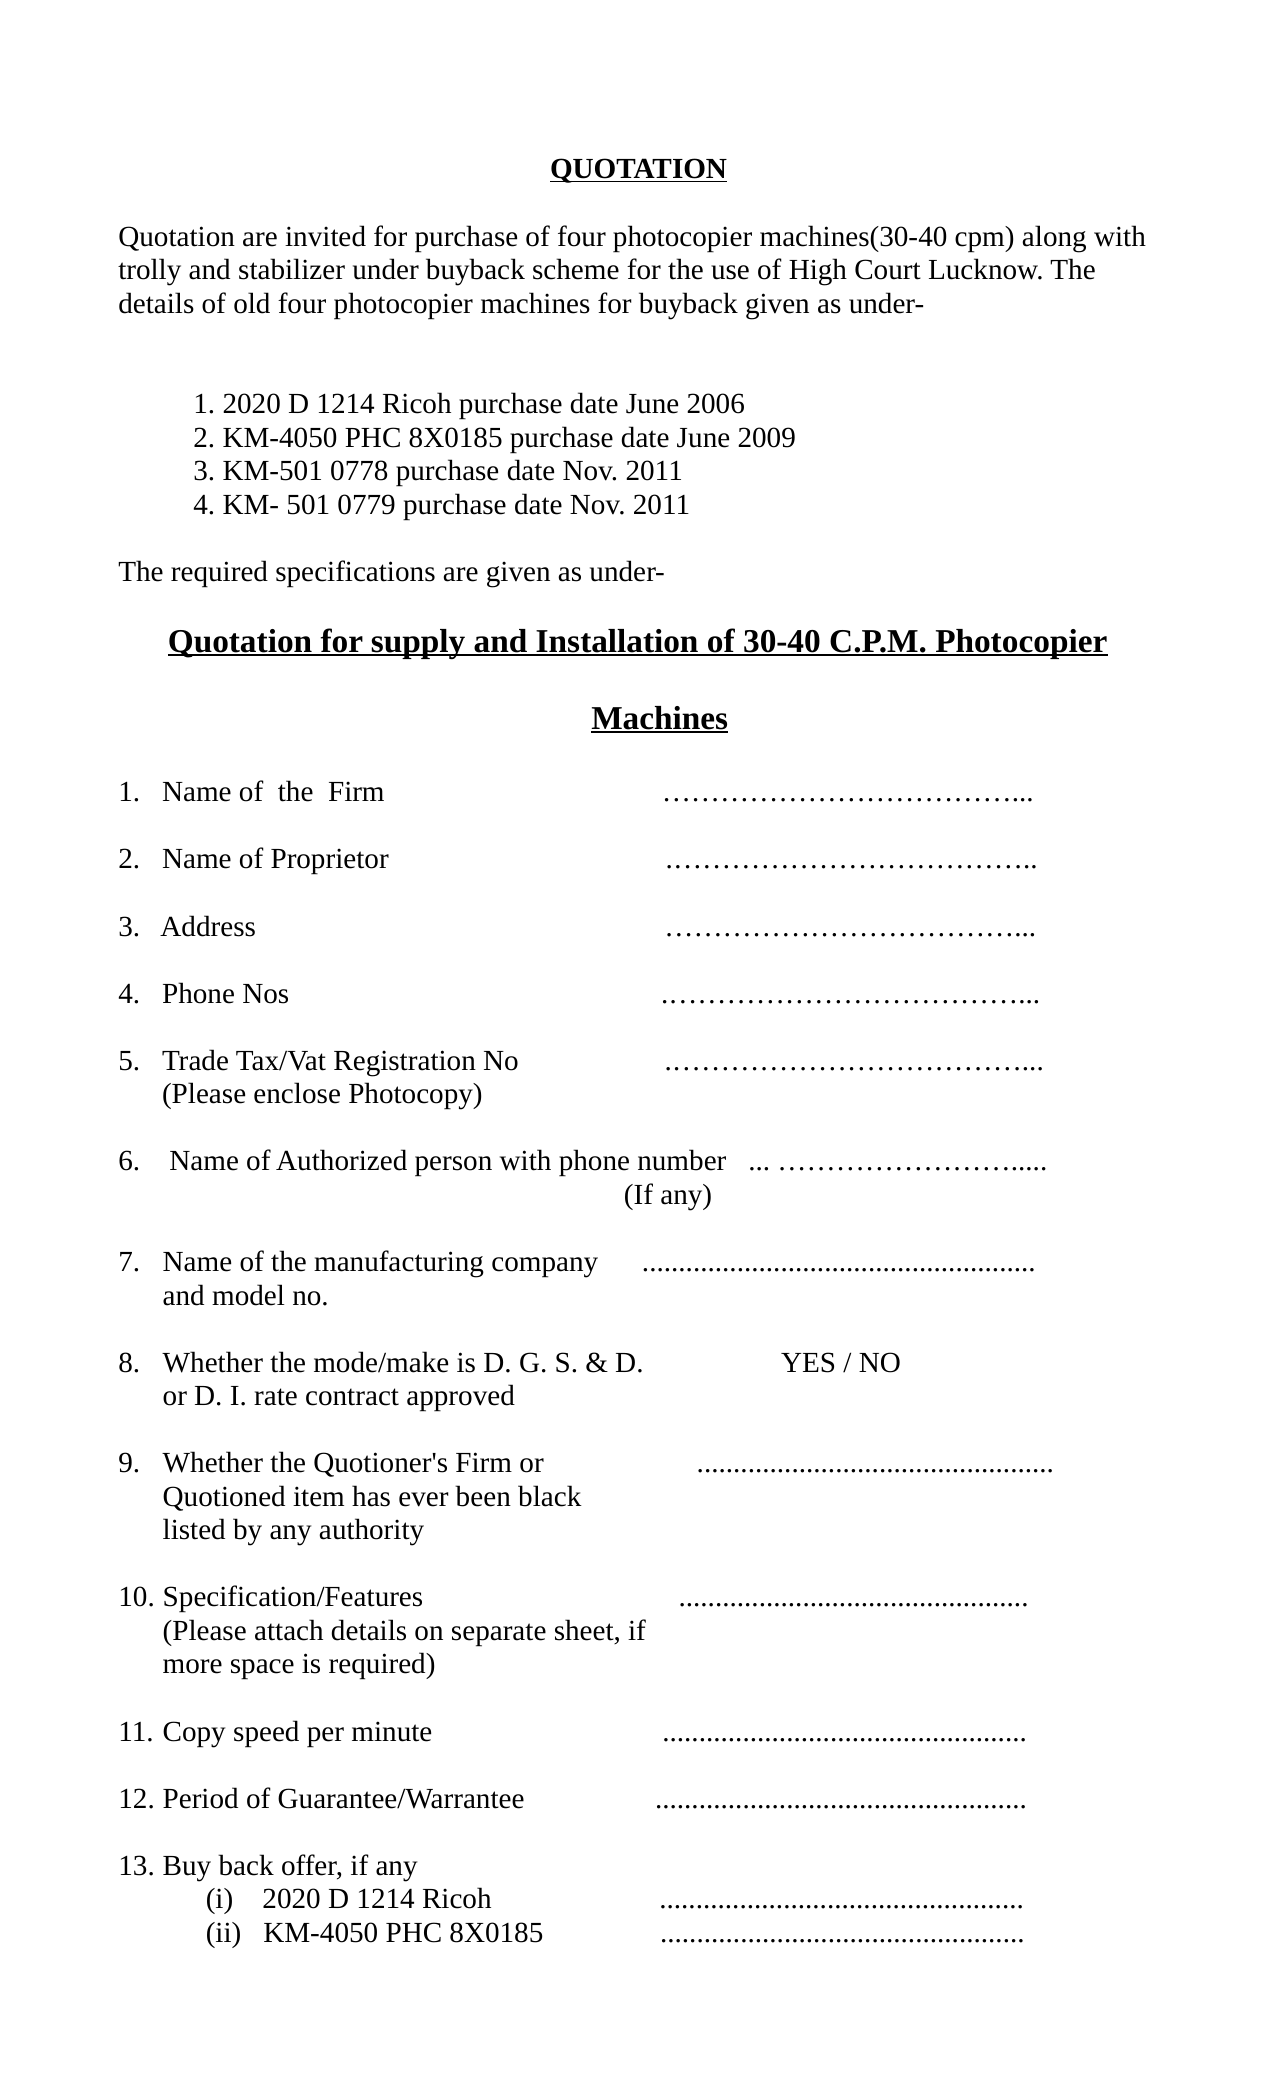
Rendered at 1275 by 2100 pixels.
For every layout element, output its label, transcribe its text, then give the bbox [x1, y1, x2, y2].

text 4. Phone Nos .………………………………... [118, 976, 1157, 1009]
text The required specifications are given as under- [118, 554, 1157, 588]
text (i) 2020 D 1214 Ricoh .................................................. [118, 1881, 1157, 1915]
text more space is required) [118, 1647, 1157, 1680]
text 9. Whether the Quotioner's Firm or ................................................. [118, 1445, 1157, 1479]
text 3. Address ………………………………... [118, 909, 1157, 942]
text Quotation for supply and Installation of 30-40 C.P.M. Photocopier Machines [118, 621, 1157, 736]
text or D. I. rate contract approved [118, 1378, 1157, 1412]
text Quotation are invited for purchase of four photocopier machines(30-40 cpm) along with trolly and stabilizer under buyback scheme for the use of High Court Lucknow. The details of old four photocopier machines for buyback given as under- [118, 219, 1158, 319]
text 2. Name of Proprietor .……………………………….. [118, 842, 1157, 875]
text (Please enclose Photocopy) [118, 1076, 1157, 1110]
list 3. KM-501 0778 purchase date Nov. 2011 [156, 453, 1157, 487]
text 1. Name of the Firm ………………………………... [118, 774, 1157, 808]
text (ii) KM-4050 PHC 8X0185 .................................................. [118, 1915, 1157, 1948]
text Quotioned item has ever been black [118, 1479, 1157, 1512]
list 2. KM-4050 PHC 8X0185 purchase date June 2009 [156, 420, 1157, 453]
text 11. Copy speed per minute .................................................. [118, 1714, 1157, 1747]
text 8. Whether the mode/make is D. G. S. & D. YES / NO [118, 1345, 1157, 1378]
text QUOTATION [118, 152, 1158, 185]
text 7. Name of the manufacturing company ...................................................... [118, 1244, 1157, 1278]
text and model no. [118, 1278, 1157, 1311]
text (Please attach details on separate sheet, if [118, 1613, 1157, 1647]
text 12. Period of Guarantee/Warrantee ................................................... [118, 1781, 1157, 1814]
text (If any) [118, 1177, 1157, 1211]
text listed by any authority [118, 1512, 1157, 1546]
list 1. 2020 D 1214 Ricoh purchase date June 2006 [156, 386, 1157, 420]
list 4. KM- 501 0779 purchase date Nov. 2011 [156, 487, 1157, 521]
text 10. Specification/Features ................................................ [118, 1579, 1157, 1613]
text 13. Buy back offer, if any [118, 1848, 1157, 1881]
list 6. Name of Authorized person with phone number ... ……………………..... [71, 1143, 1157, 1177]
text 5. Trade Tax/Vat Registration No .………………………………... [118, 1043, 1157, 1076]
